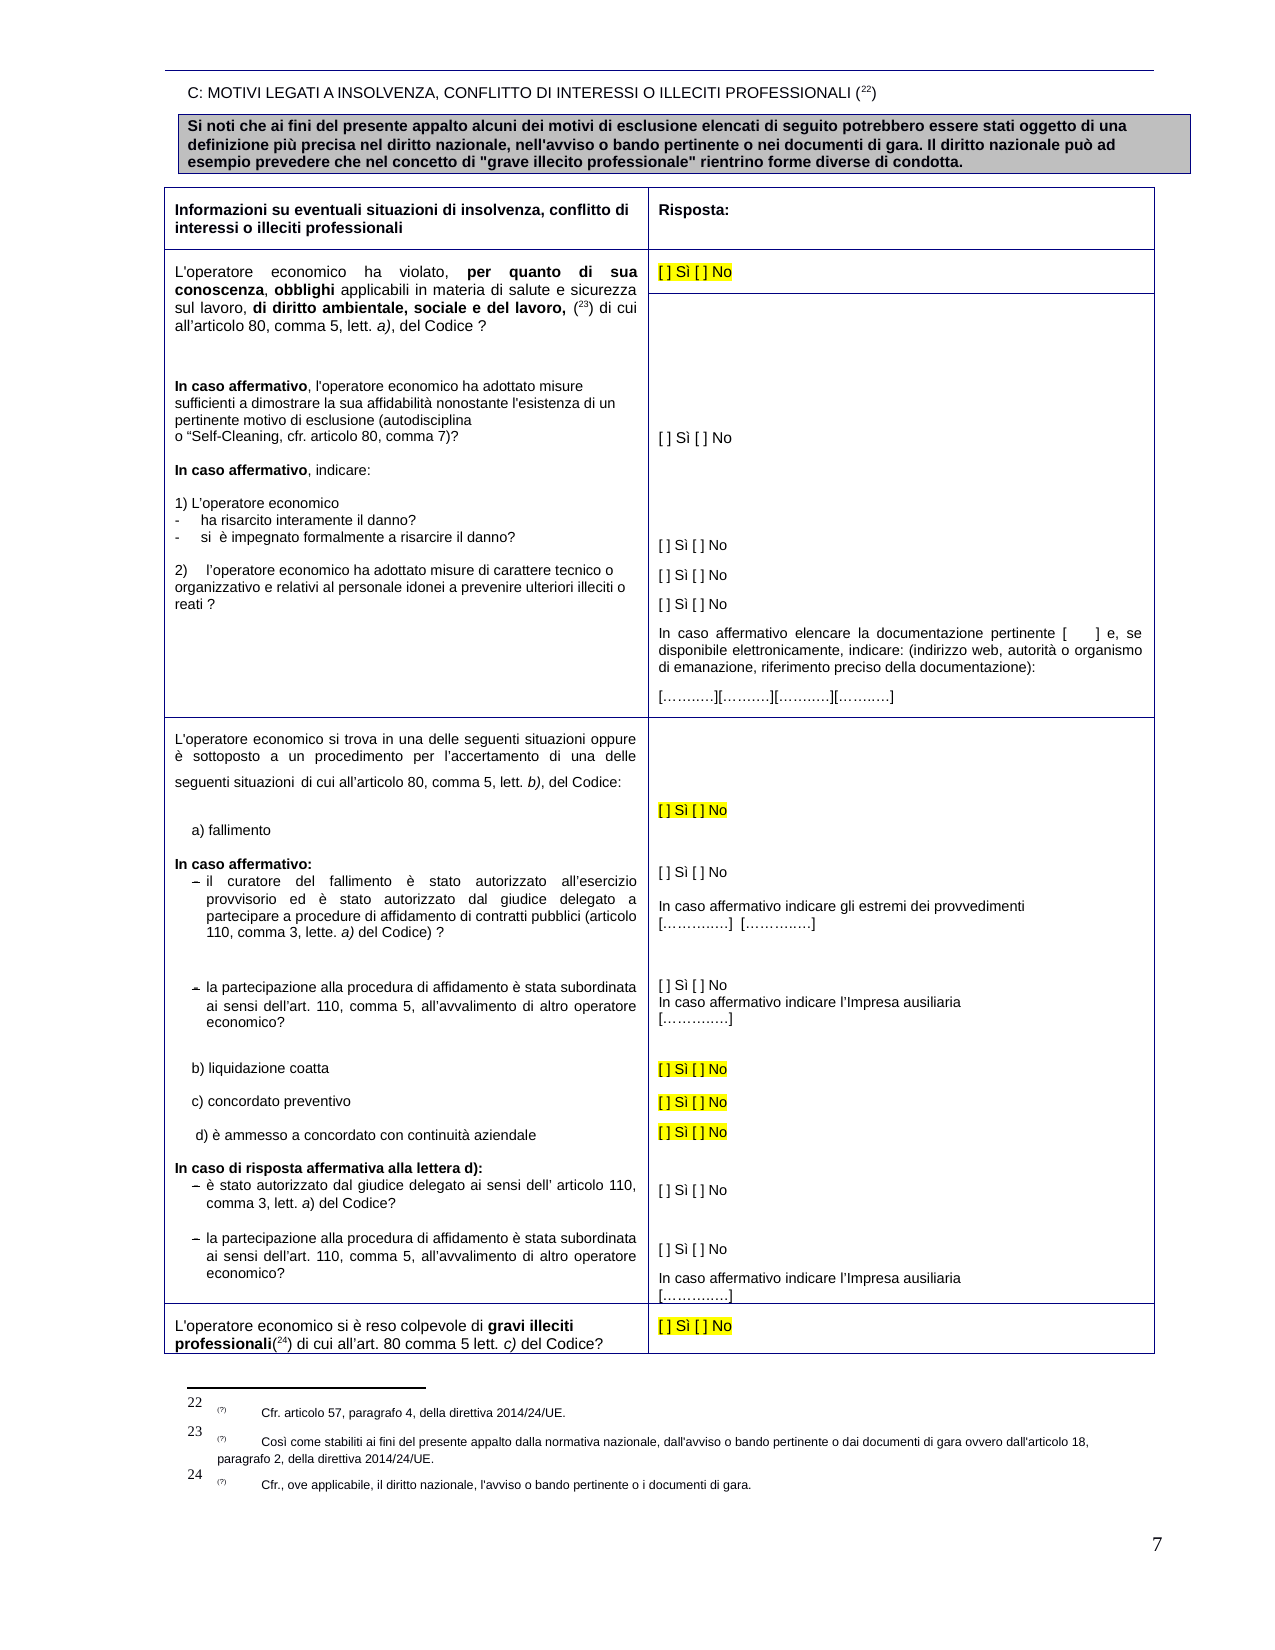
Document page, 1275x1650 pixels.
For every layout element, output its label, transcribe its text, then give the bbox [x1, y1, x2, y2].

text C: motivi legati a insolvenza, conflitto di interessi o illeciti professionali () [187, 83, 1137, 102]
table_header Risposta: [649, 188, 1154, 249]
table_cell [ ] Sì [ ] No [ ] Sì [ ] No [ ] Sì [ ] No [ ] Sì [ ] No In caso affermativo elencare la documentazione pertinente [ ] e, se disponibile elettronicamente, indicare: (indirizzo web, autorità o organismo di emanazione, riferimento preciso della documentazione): [……..…][…….…][……..…][……..…] [649, 294, 1154, 717]
text Si noti che ai fini del presente appalto alcuni dei motivi di esclusione elencati di seguito potrebbero essere stati oggetto di una definizione più precisa nel diritto nazionale, nell'avviso o bando pertinente o nei documenti di gara. Il diritto nazionale può ad esempio prevedere che nel concetto di "grave illecito professionale" rientrino forme diverse di condotta. [179, 115, 1190, 173]
table_cell [ ] Sì [ ] No [649, 1304, 1154, 1353]
table_cell [ ] Sì [ ] No [ ] Sì [ ] No In caso affermativo indicare gli estremi dei provvedimenti [………..…] [………..…] [ ] Sì [ ] No In caso affermativo indicare l’Impresa ausiliaria [………..…] [ ] Sì [ ] No [ ] Sì [ ] No [ ] Sì [ ] No [ ] Sì [ ] No [ ] Sì [ ] No In caso affermativo indicare l’Impresa ausiliaria [………..…] [649, 718, 1154, 1303]
table_header Informazioni su eventuali situazioni di insolvenza, conflitto di interessi o illeciti professionali [165, 188, 648, 249]
table_cell L'operatore economico ha violato, per quanto di sua conoscenza, obblighi applicabili in materia di salute e sicurezza sul lavoro, di diritto ambientale, sociale e del lavoro, () di cui all’articolo 80, comma 5, lett. a), del Codice ? In caso affermativo, l'operatore economico ha adottato misure sufficienti a dimostrare la sua affidabilità nonostante l'esistenza di un pertinente motivo di esclusione (autodisciplina o “Self-Cleaning, cfr. articolo 80, comma 7)? In caso affermativo, indicare: 1) L’operatore economico - ha risarcito interamente il danno? - si è impegnato formalmente a risarcire il danno? 2) l’operatore economico ha adottato misure di carattere tecnico o organizzativo e relativi al personale idonei a prevenire ulteriori illeciti o reati ? [165, 250, 648, 717]
table_cell [ ] Sì [ ] No [649, 250, 1154, 293]
table_cell L'operatore economico si trova in una delle seguenti situazioni oppure è sottoposto a un procedimento per l’accertamento di una delle seguenti situazioni di cui all’articolo 80, comma 5, lett. b), del Codice: a) fallimento In caso affermativo: il curatore del fallimento è stato autorizzato all’esercizio provvisorio ed è stato autorizzato dal giudice delegato a partecipare a procedure di affidamento di contratti pubblici (articolo 110, comma 3, lette. a) del Codice) ? la partecipazione alla procedura di affidamento è stata subordinata ai sensi dell’art. 110, comma 5, all’avvalimento di altro operatore economico? b) liquidazione coatta c) concordato preventivo d) è ammesso a concordato con continuità aziendale In caso di risposta affermativa alla lettera d): è stato autorizzato dal giudice delegato ai sensi dell’ articolo 110, comma 3, lett. a) del Codice? la partecipazione alla procedura di affidamento è stata subordinata ai sensi dell’art. 110, comma 5, all’avvalimento di altro operatore economico? [165, 718, 648, 1303]
table_cell L'operatore economico si è reso colpevole di gravi illeciti professionali() di cui all’art. 80 comma 5 lett. c) del Codice? [165, 1304, 648, 1353]
text (?) Cfr. articolo 57, paragrafo 4, della direttiva 2014/24/UE. [187, 1394, 1137, 1423]
